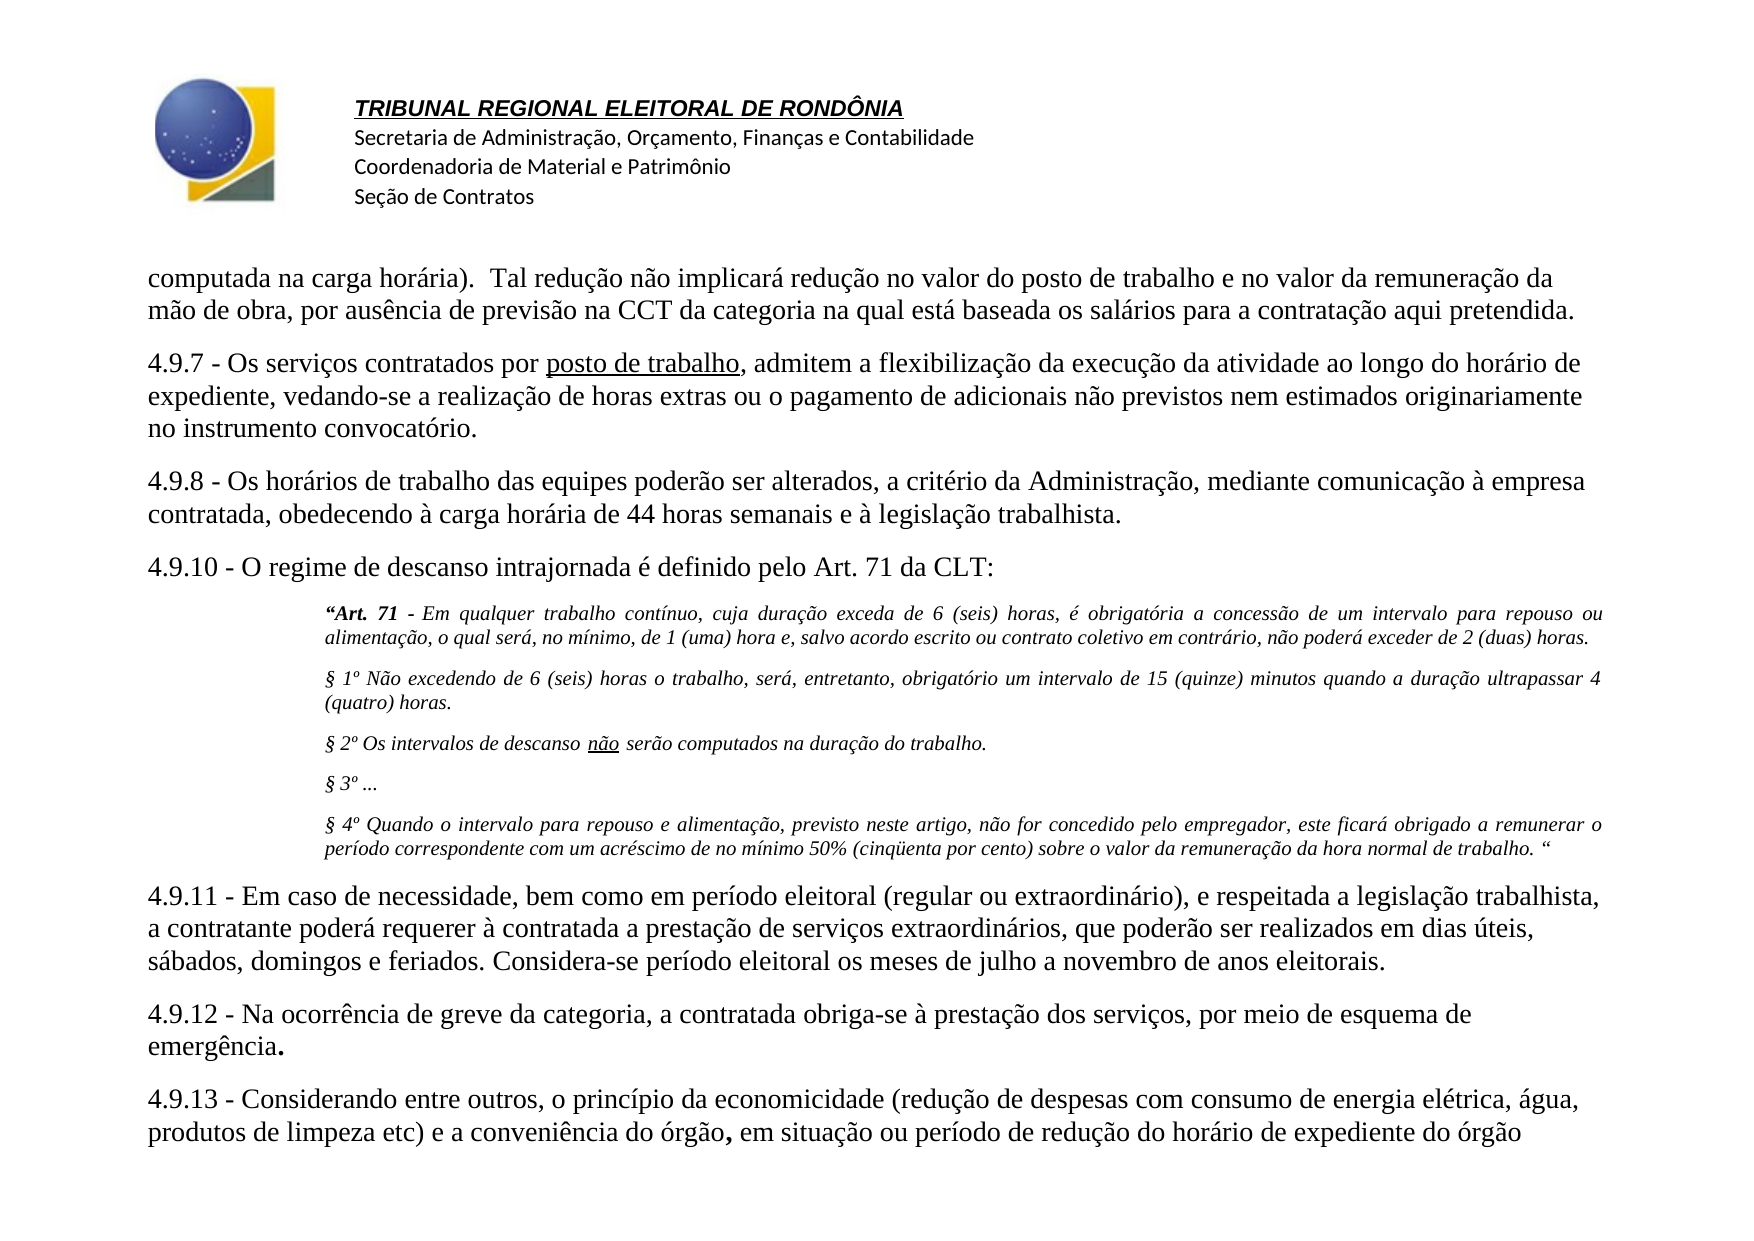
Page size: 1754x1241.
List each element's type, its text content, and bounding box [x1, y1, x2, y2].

text § 3º ... [324, 771, 1606, 795]
text 4.9.12 - Na ocorrência de greve da categoria, a contratada obriga-se à prestação dos serviços, por meio de esquema de emergência. [148, 997, 1606, 1062]
text § 1º Não excedendo de 6 (seis) horas o trabalho, será, entretanto, obrigatório um intervalo de 15 (quinze) minutos quando a duração ultrapassar 4 (quatro) horas. [324, 666, 1606, 714]
text § 2º Os intervalos de descanso não serão computados na duração do trabalho. [324, 731, 1606, 755]
text “Art. 71 - Em qualquer trabalho contínuo, cuja duração exceda de 6 (seis) horas, é obrigatória a concessão de um intervalo para repouso ou alimentação, o qual será, no mínimo, de 1 (uma) hora e, salvo acordo escrito ou contrato coletivo em contrário, não poderá exceder de 2 (duas) horas. [324, 601, 1606, 649]
text 4.9.10 - O regime de descanso intrajornada é definido pelo Art. 71 da CLT: [148, 550, 1606, 582]
text 4.9.11 - Em caso de necessidade, bem como em período eleitoral (regular ou extraordinário), e respeitada a legislação trabalhista, a contratante poderá requerer à contratada a prestação de serviços extraordinários, que poderão ser realizados em dias úteis, sábados, domingos e feriados. Considera-se período eleitoral os meses de julho a novembro de anos eleitorais. [148, 879, 1606, 976]
text § 4º Quando o intervalo para repouso e alimentação, previsto neste artigo, não for concedido pelo empregador, este ficará obrigado a remunerar o período correspondente com um acréscimo de no mínimo 50% (cinqüenta por cento) sobre o valor da remuneração da hora normal de trabalho. “ [324, 812, 1606, 860]
text 4.9.7 - Os serviços contratados por posto de trabalho, admitem a flexibilização da execução da atividade ao longo do horário de expediente, vedando-se a realização de horas extras ou o pagamento de adicionais não previstos nem estimados originariamente no instrumento convocatório. [148, 346, 1606, 443]
text computada na carga horária). Tal redução não implicará redução no valor do posto de trabalho e no valor da remuneração da mão de obra, por ausência de previsão na CCT da categoria na qual está baseada os salários para a contratação aqui pretendida. [148, 261, 1606, 325]
text 4.9.8 - Os horários de trabalho das equipes poderão ser alterados, a critério da Administração, mediante comunicação à empresa contratada, obedecendo à carga horária de 44 horas semanais e à legislação trabalhista. [148, 464, 1606, 529]
text 4.9.13 - Considerando entre outros, o princípio da economicidade (redução de despesas com consumo de energia elétrica, água, produtos de limpeza etc) e a conveniência do órgão, em situação ou período de redução do horário de expediente do órgão [148, 1083, 1606, 1147]
